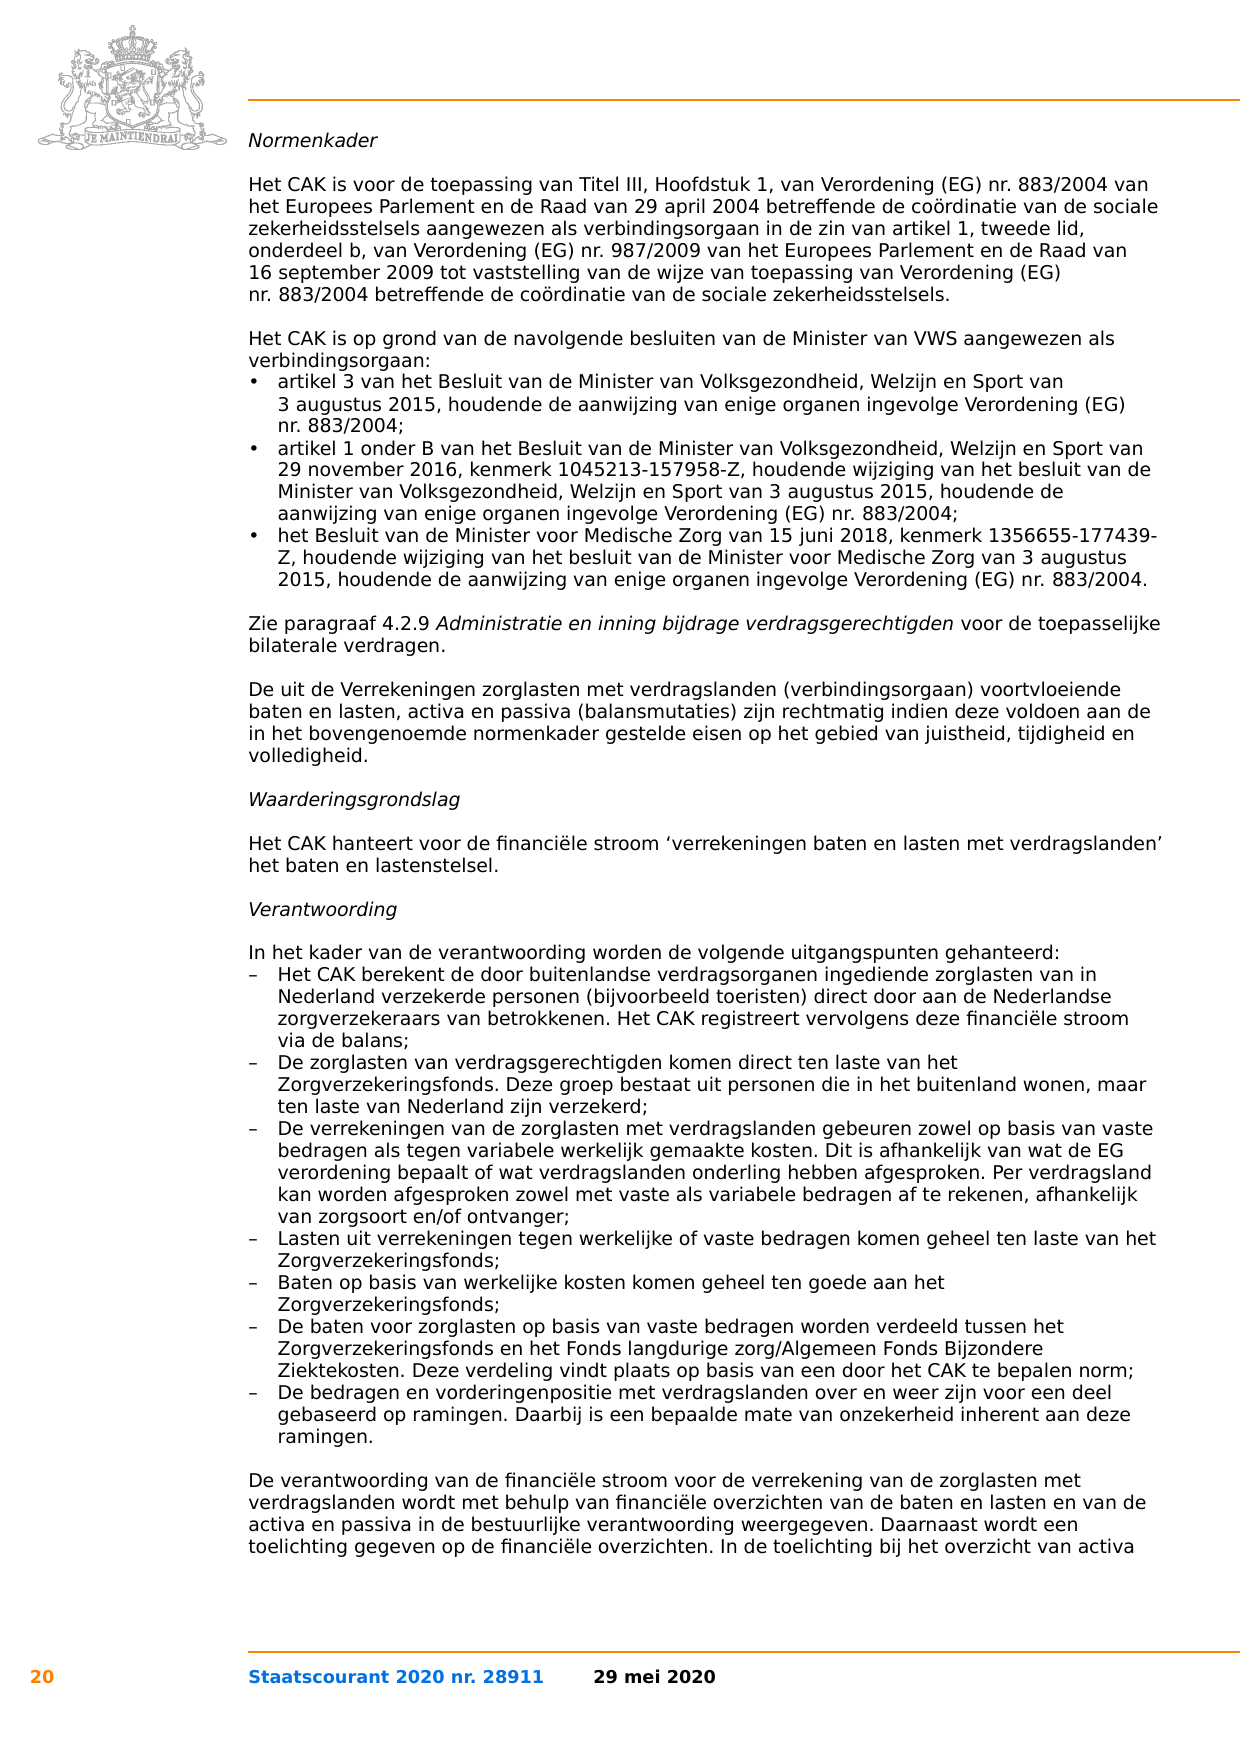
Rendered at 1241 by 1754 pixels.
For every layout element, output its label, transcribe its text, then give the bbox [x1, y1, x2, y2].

text – De bedragen en vorderingenpositie met verdragslanden over en weer zijn voor een deel gebaseerd op ramingen. Daarbij is een bepaalde mate van onzekerheid inherent aan deze ramingen. [248, 1382, 1163, 1448]
text – De verrekeningen van de zorglasten met verdragslanden gebeuren zowel op basis van vaste bedragen als tegen variabele werkelijk gemaakte kosten. Dit is afhankelijk van wat de EG verordening bepaalt of wat verdragslanden onderling hebben afgesproken. Per verdragsland kan worden afgesproken zowel met vaste als variabele bedragen af te rekenen, afhankelijk van zorgsoort en/of ontvanger; [248, 1118, 1163, 1228]
text De verantwoording van de financiële stroom voor de verrekening van de zorglasten met verdragslanden wordt met behulp van financiële overzichten van de baten en lasten en van de activa en passiva in de bestuurlijke verantwoording weergegeven. Daarnaast wordt een toelichting gegeven op de financiële overzichten. In de toelichting bij het overzicht van activa [248, 1470, 1163, 1558]
text • artikel 3 van het Besluit van de Minister van Volksgezondheid, Welzijn en Sport van 3 augustus 2015, houdende de aanwijzing van enige organen ingevolge Verordening (EG) nr. 883/2004; [248, 371, 1163, 437]
text – Het CAK berekent de door buitenlandse verdragsorganen ingediende zorglasten van in Nederland verzekerde personen (bijvoorbeeld toeristen) direct door aan de Nederlandse zorgverzekeraars van betrokkenen. Het CAK registreert vervolgens deze financiële stroom via de balans; [248, 964, 1163, 1052]
text Het CAK is op grond van de navolgende besluiten van de Minister van VWS aangewezen als verbindingsorgaan: [248, 327, 1163, 371]
subtitle Waarderingsgrondslag [248, 789, 1163, 811]
text Het CAK is voor de toepassing van Titel III, Hoofdstuk 1, van Verordening (EG) nr. 883/2004 van het Europees Parlement en de Raad van 29 april 2004 betreffende de coördinatie van de sociale zekerheidsstelsels aangewezen als verbindingsorgaan in de zin van artikel 1, tweede lid, onderdeel b, van Verordening (EG) nr. 987/2009 van het Europees Parlement en de Raad van 16 september 2009 tot vaststelling van de wijze van toepassing van Verordening (EG) nr. 883/2004 betreffende de coördinatie van de sociale zekerheidsstelsels. [248, 174, 1163, 306]
subtitle Normenkader [248, 130, 1163, 152]
text • het Besluit van de Minister voor Medische Zorg van 15 juni 2018, kenmerk 1356655-177439-Z, houdende wijziging van het besluit van de Minister voor Medische Zorg van 3 augustus 2015, houdende de aanwijzing van enige organen ingevolge Verordening (EG) nr. 883/2004. [248, 525, 1163, 591]
text – De baten voor zorglasten op basis van vaste bedragen worden verdeeld tussen het Zorgverzekeringsfonds en het Fonds langdurige zorg/Algemeen Fonds Bijzondere Ziektekosten. Deze verdeling vindt plaats op basis van een door het CAK te bepalen norm; [248, 1316, 1163, 1382]
text • artikel 1 onder B van het Besluit van de Minister van Volksgezondheid, Welzijn en Sport van 29 november 2016, kenmerk 1045213-157958-Z, houdende wijziging van het besluit van de Minister van Volksgezondheid, Welzijn en Sport van 3 augustus 2015, houdende de aanwijzing van enige organen ingevolge Verordening (EG) nr. 883/2004; [248, 437, 1163, 525]
text – Baten op basis van werkelijke kosten komen geheel ten goede aan het Zorgverzekeringsfonds; [248, 1272, 1163, 1316]
text – De zorglasten van verdragsgerechtigden komen direct ten laste van het Zorgverzekeringsfonds. Deze groep bestaat uit personen die in het buitenland wonen, maar ten laste van Nederland zijn verzekerd; [248, 1052, 1163, 1118]
text In het kader van de verantwoording worden de volgende uitgangspunten gehanteerd: [248, 942, 1163, 964]
picture [38, 25, 227, 150]
text De uit de Verrekeningen zorglasten met verdragslanden (verbindingsorgaan) voortvloeiende baten en lasten, activa en passiva (balansmutaties) zijn rechtmatig indien deze voldoen aan de in het bovengenoemde normenkader gestelde eisen op het gebied van juistheid, tijdigheid en volledigheid. [248, 679, 1163, 767]
text Zie paragraaf 4.2.9 Administratie en inning bijdrage verdragsgerechtigden voor de toepasselijke bilaterale verdragen. [248, 613, 1163, 657]
text – Lasten uit verrekeningen tegen werkelijke of vaste bedragen komen geheel ten laste van het Zorgverzekeringsfonds; [248, 1228, 1163, 1272]
subtitle Verantwoording [248, 898, 1163, 920]
text Het CAK hanteert voor de financiële stroom ‘verrekeningen baten en lasten met verdragslanden’ het baten en lastenstelsel. [248, 833, 1163, 877]
